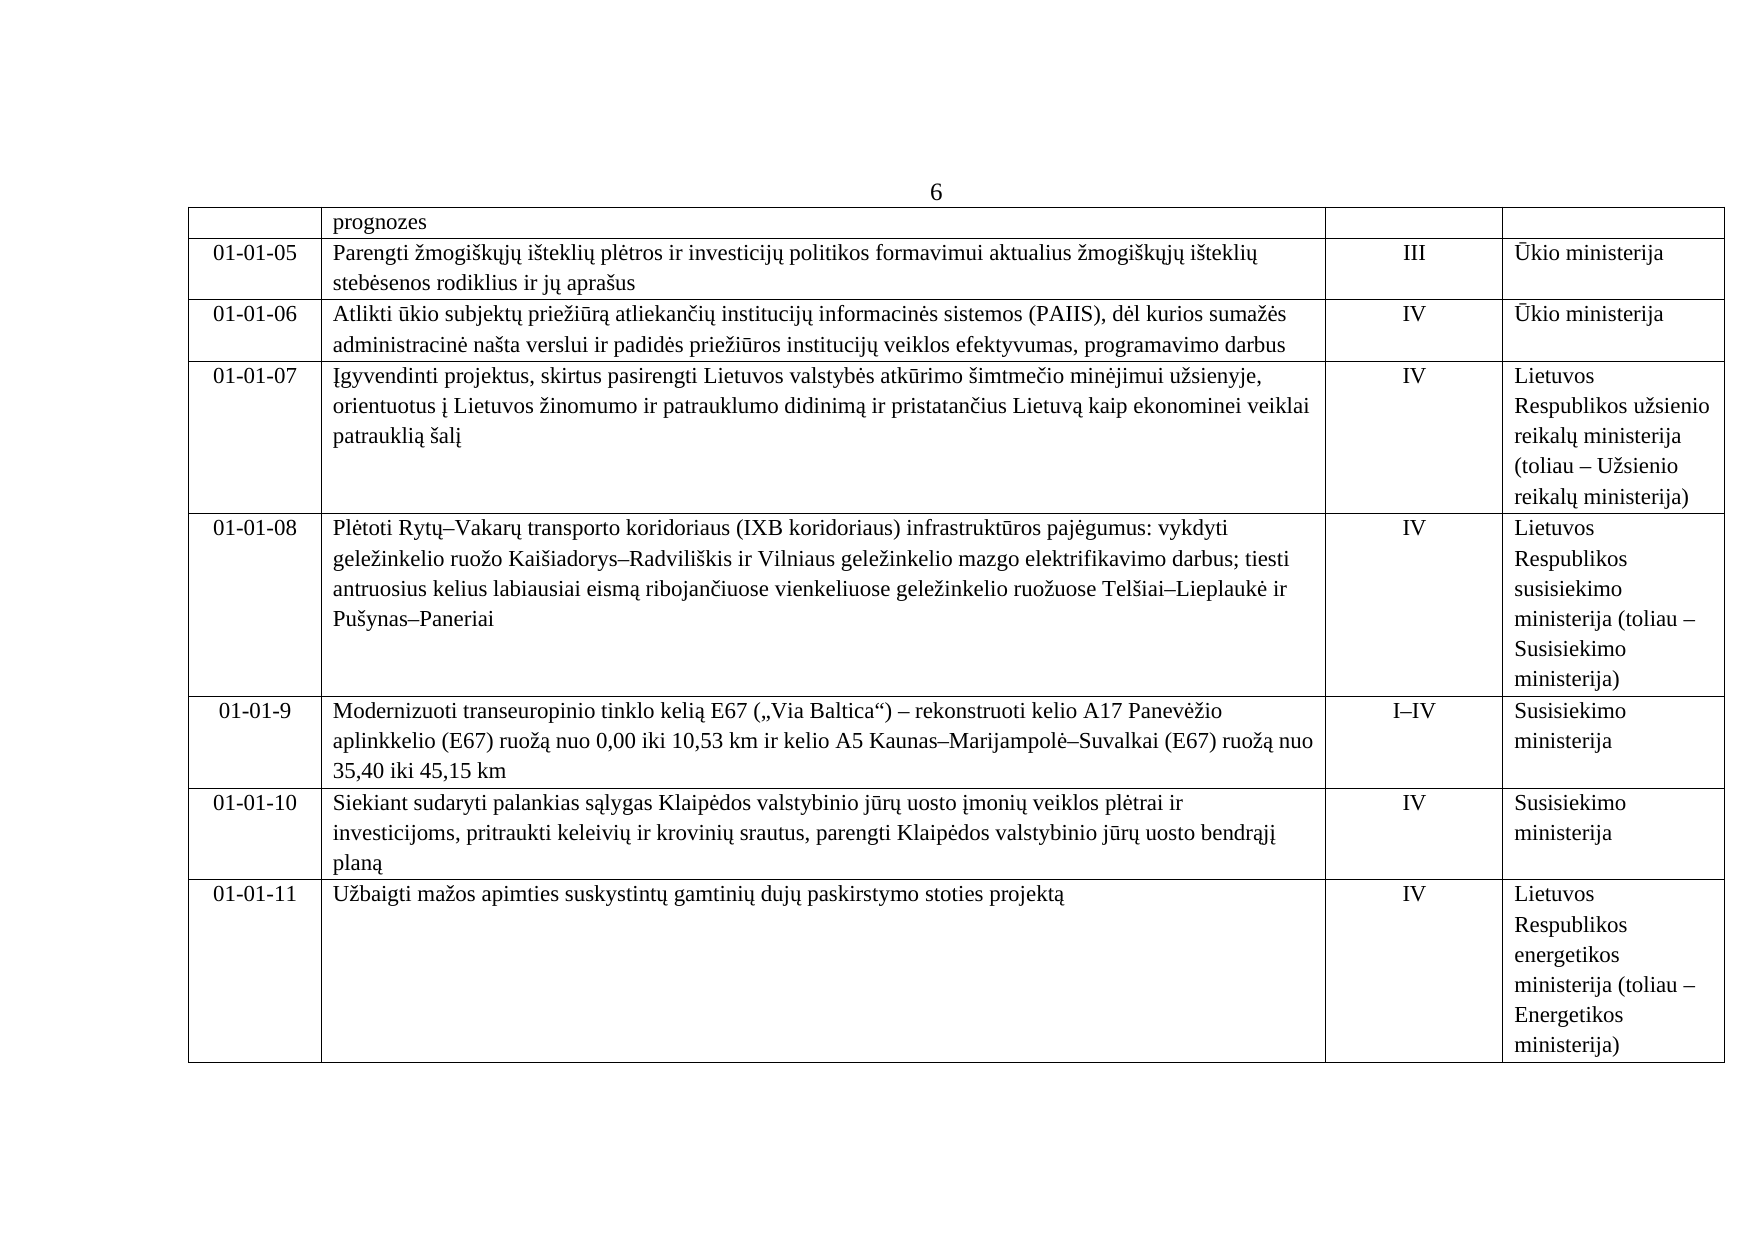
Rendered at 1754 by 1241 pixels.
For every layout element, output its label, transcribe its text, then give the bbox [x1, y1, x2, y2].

table_cell 01-01-06 [189, 300, 321, 361]
table_cell I–IV [1326, 697, 1502, 788]
table_cell Parengti žmogiškųjų išteklių plėtros ir investicijų politikos formavimui aktualius žmogiškųjų išteklių stebėsenos rodiklius ir jų aprašus [322, 239, 1325, 299]
table_cell Lietuvos Respublikos susisiekimo ministerija (toliau – Susisiekimo ministerija) [1503, 514, 1724, 696]
table_cell Atlikti ūkio subjektų priežiūrą atliekančių institucijų informacinės sistemos (PAIIS), dėl kurios sumažės administracinė našta verslui ir padidės priežiūros institucijų veiklos efektyvumas, programavimo darbus [322, 300, 1325, 361]
table_cell Plėtoti Rytų–Vakarų transporto koridoriaus (IXB koridoriaus) infrastruktūros pajėgumus: vykdyti geležinkelio ruožo Kaišiadorys–Radviliškis ir Vilniaus geležinkelio mazgo elektrifikavimo darbus; tiesti antruosius kelius labiausiai eismą ribojančiuose vienkeliuose geležinkelio ruožuose Telšiai–Lieplaukė ir Pušynas–Paneriai [322, 514, 1325, 696]
table_cell [189, 208, 321, 238]
table_cell 01-01-07 [189, 362, 321, 513]
table_cell 01-01-10 [189, 789, 321, 879]
table_cell IV [1326, 514, 1502, 696]
table_cell Įgyvendinti projektus, skirtus pasirengti Lietuvos valstybės atkūrimo šimtmečio minėjimui užsienyje, orientuotus į Lietuvos žinomumo ir patrauklumo didinimą ir pristatančius Lietuvą kaip ekonominei veiklai patrauklią šalį [322, 362, 1325, 513]
table_cell Užbaigti mažos apimties suskystintų gamtinių dujų paskirstymo stoties projektą [322, 880, 1325, 1062]
table_cell Susisiekimo ministerija [1503, 697, 1724, 788]
table_cell III [1326, 239, 1502, 299]
table_cell IV [1326, 300, 1502, 361]
table_cell 01-01-11 [189, 880, 321, 1062]
table_cell [1503, 208, 1724, 238]
table_cell 01-01-05 [189, 239, 321, 299]
table_cell 01-01-9 [189, 697, 321, 788]
table_cell IV [1326, 789, 1502, 879]
table_cell IV [1326, 362, 1502, 513]
table_cell Lietuvos Respublikos energetikos ministerija (toliau – Energetikos ministerija) [1503, 880, 1724, 1062]
table_cell Ūkio ministerija [1503, 300, 1724, 361]
table_cell prognozes [322, 208, 1325, 238]
table_cell [1326, 208, 1502, 238]
table_cell Siekiant sudaryti palankias sąlygas Klaipėdos valstybinio jūrų uosto įmonių veiklos plėtrai ir investicijoms, pritraukti keleivių ir krovinių srautus, parengti Klaipėdos valstybinio jūrų uosto bendrąjį planą [322, 789, 1325, 879]
table_cell IV [1326, 880, 1502, 1062]
table_cell 01-01-08 [189, 514, 321, 696]
table_cell Modernizuoti transeuropinio tinklo kelią E67 („Via Baltica“) – rekonstruoti kelio A17 Panevėžio aplinkkelio (E67) ruožą nuo 0,00 iki 10,53 km ir kelio A5 Kaunas–Marijampolė–Suvalkai (E67) ruožą nuo 35,40 iki 45,15 km [322, 697, 1325, 788]
table_cell Lietuvos Respublikos užsienio reikalų ministerija (toliau – Užsienio reikalų ministerija) [1503, 362, 1724, 513]
table_cell Susisiekimo ministerija [1503, 789, 1724, 879]
table_cell Ūkio ministerija [1503, 239, 1724, 299]
